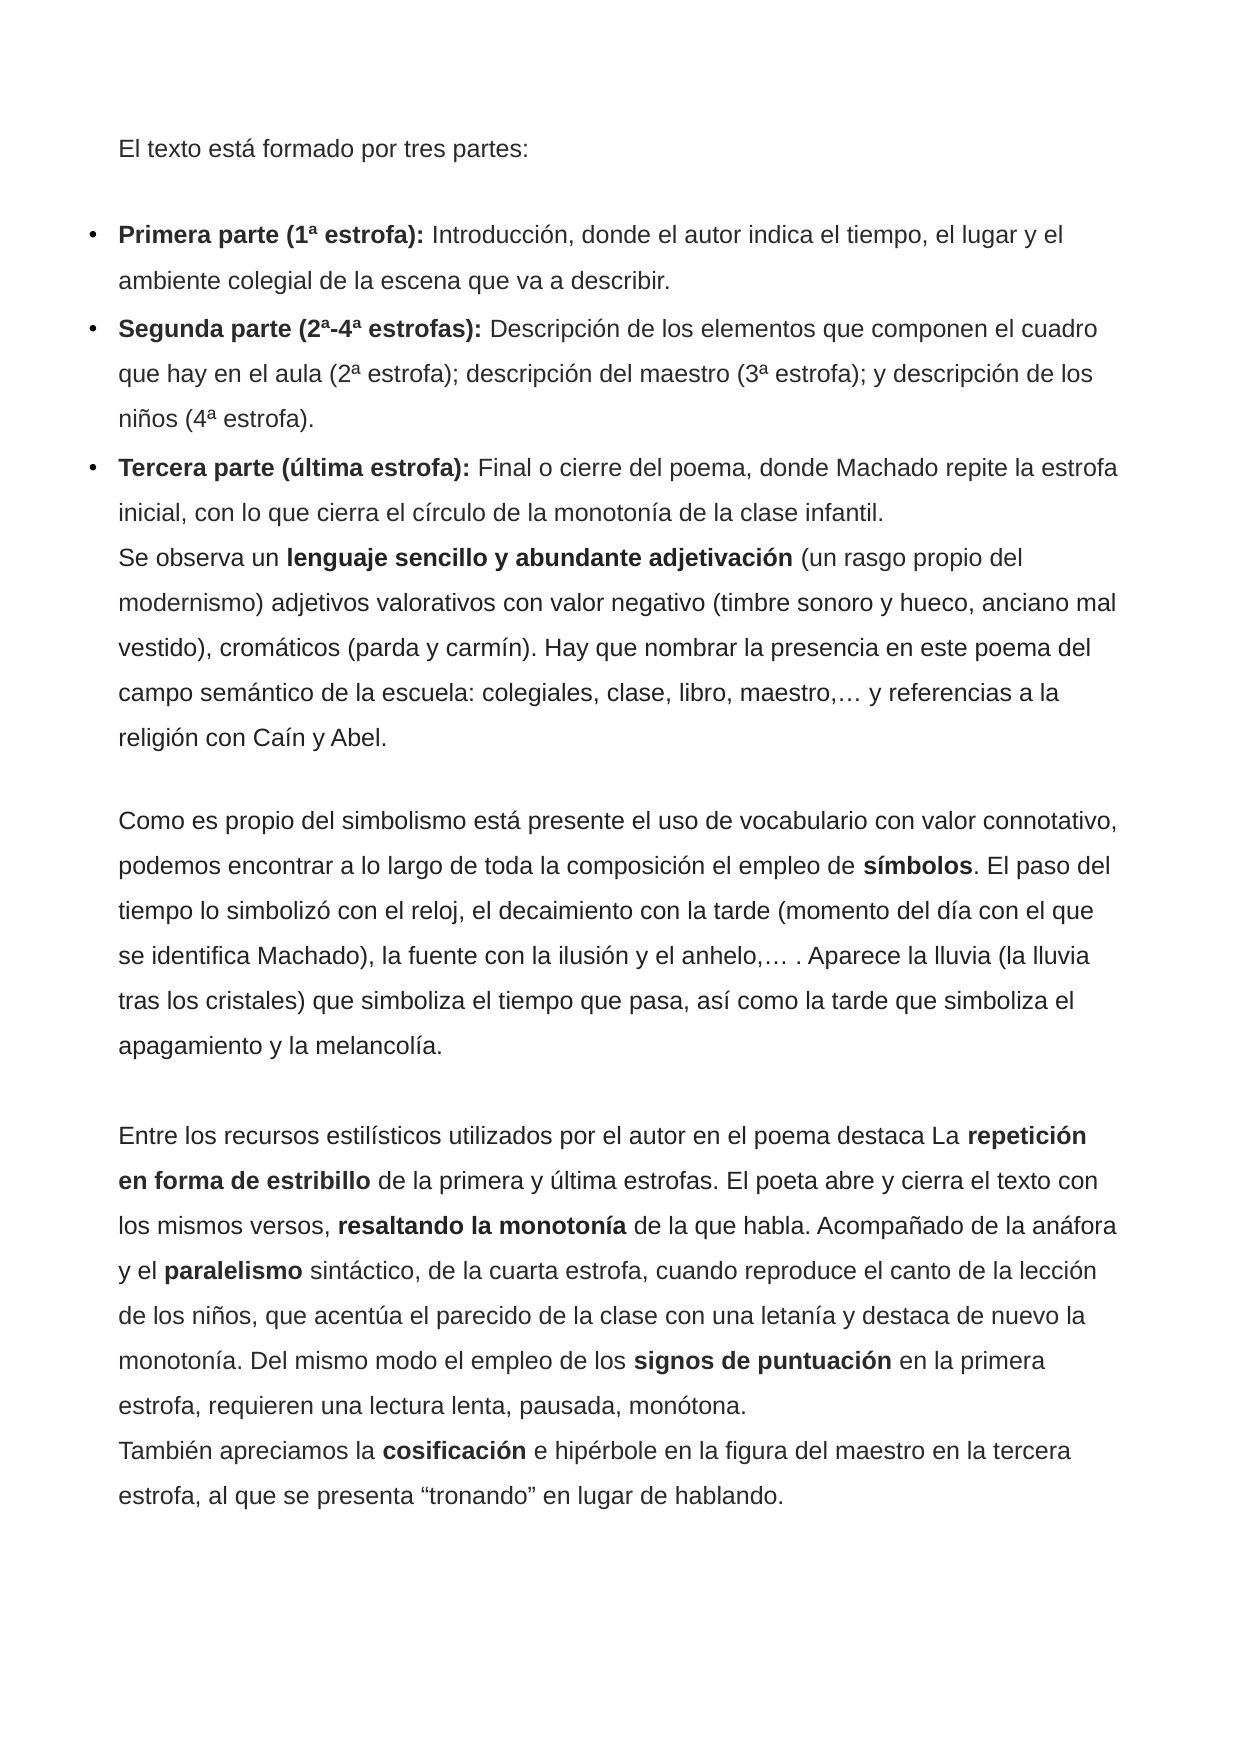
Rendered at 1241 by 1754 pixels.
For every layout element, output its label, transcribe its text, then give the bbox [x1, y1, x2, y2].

list Primera parte (1ª estrofa): Introducción, donde el autor indica el tiempo, el lugar y el ambiente colegial de la escena que va a describir. [118, 204, 1122, 294]
text Se observa un lenguaje sencillo y abundante adjetivación (un rasgo propio del modernismo) adjetivos valorativos con valor negativo (timbre sonoro y hueco, anciano mal vestido), cromáticos (parda y carmín). Hay que nombrar la presencia en este poema del campo semántico de la escuela: colegiales, clase, libro, maestro,… y referencias a la religión con Caín y Abel. [118, 527, 1122, 752]
text Como es propio del simbolismo está presente el uso de vocabulario con valor connotativo, podemos encontrar a lo largo de toda la composición el empleo de símbolos. El paso del tiempo lo simbolizó con el reloj, el decaimiento con la tarde (momento del día con el que se identifica Machado), la fuente con la ilusión y el anhelo,… . Aparece la lluvia (la lluvia tras los cristales) que simboliza el tiempo que pasa, así como la tarde que simboliza el apagamiento y la melancolía. Entre los recursos estilísticos utilizados por el autor en el poema destaca La repetición en forma de estribillo de la primera y última estrofas. El poeta abre y cierra el texto con los mismos versos, resaltando la monotonía de la que habla. Acompañado de la anáfora y el paralelismo sintáctico, de la cuarta estrofa, cuando reproduce el canto de la lección de los niños, que acentúa el parecido de la clase con una letanía y destaca de nuevo la monotonía. Del mismo modo el empleo de los signos de puntuación en la primera estrofa, requieren una lectura lenta, pausada, monótona. También apreciamos la cosificación e hipérbole en la figura del maestro en la tercera estrofa, al que se presenta “tronando” en lugar de hablando. [118, 789, 1122, 1509]
text El texto está formado por tres partes: [118, 118, 1122, 163]
list Tercera parte (última estrofa): Final o cierre del poema, donde Machado repite la estrofa inicial, con lo que cierra el círculo de la monotonía de la clase infantil. [118, 437, 1122, 527]
list Segunda parte (2ª-4ª estrofas): Descripción de los elementos que componen el cuadro que hay en el aula (2ª estrofa); descripción del maestro (3ª estrofa); y descripción de los niños (4ª estrofa). [118, 298, 1122, 433]
